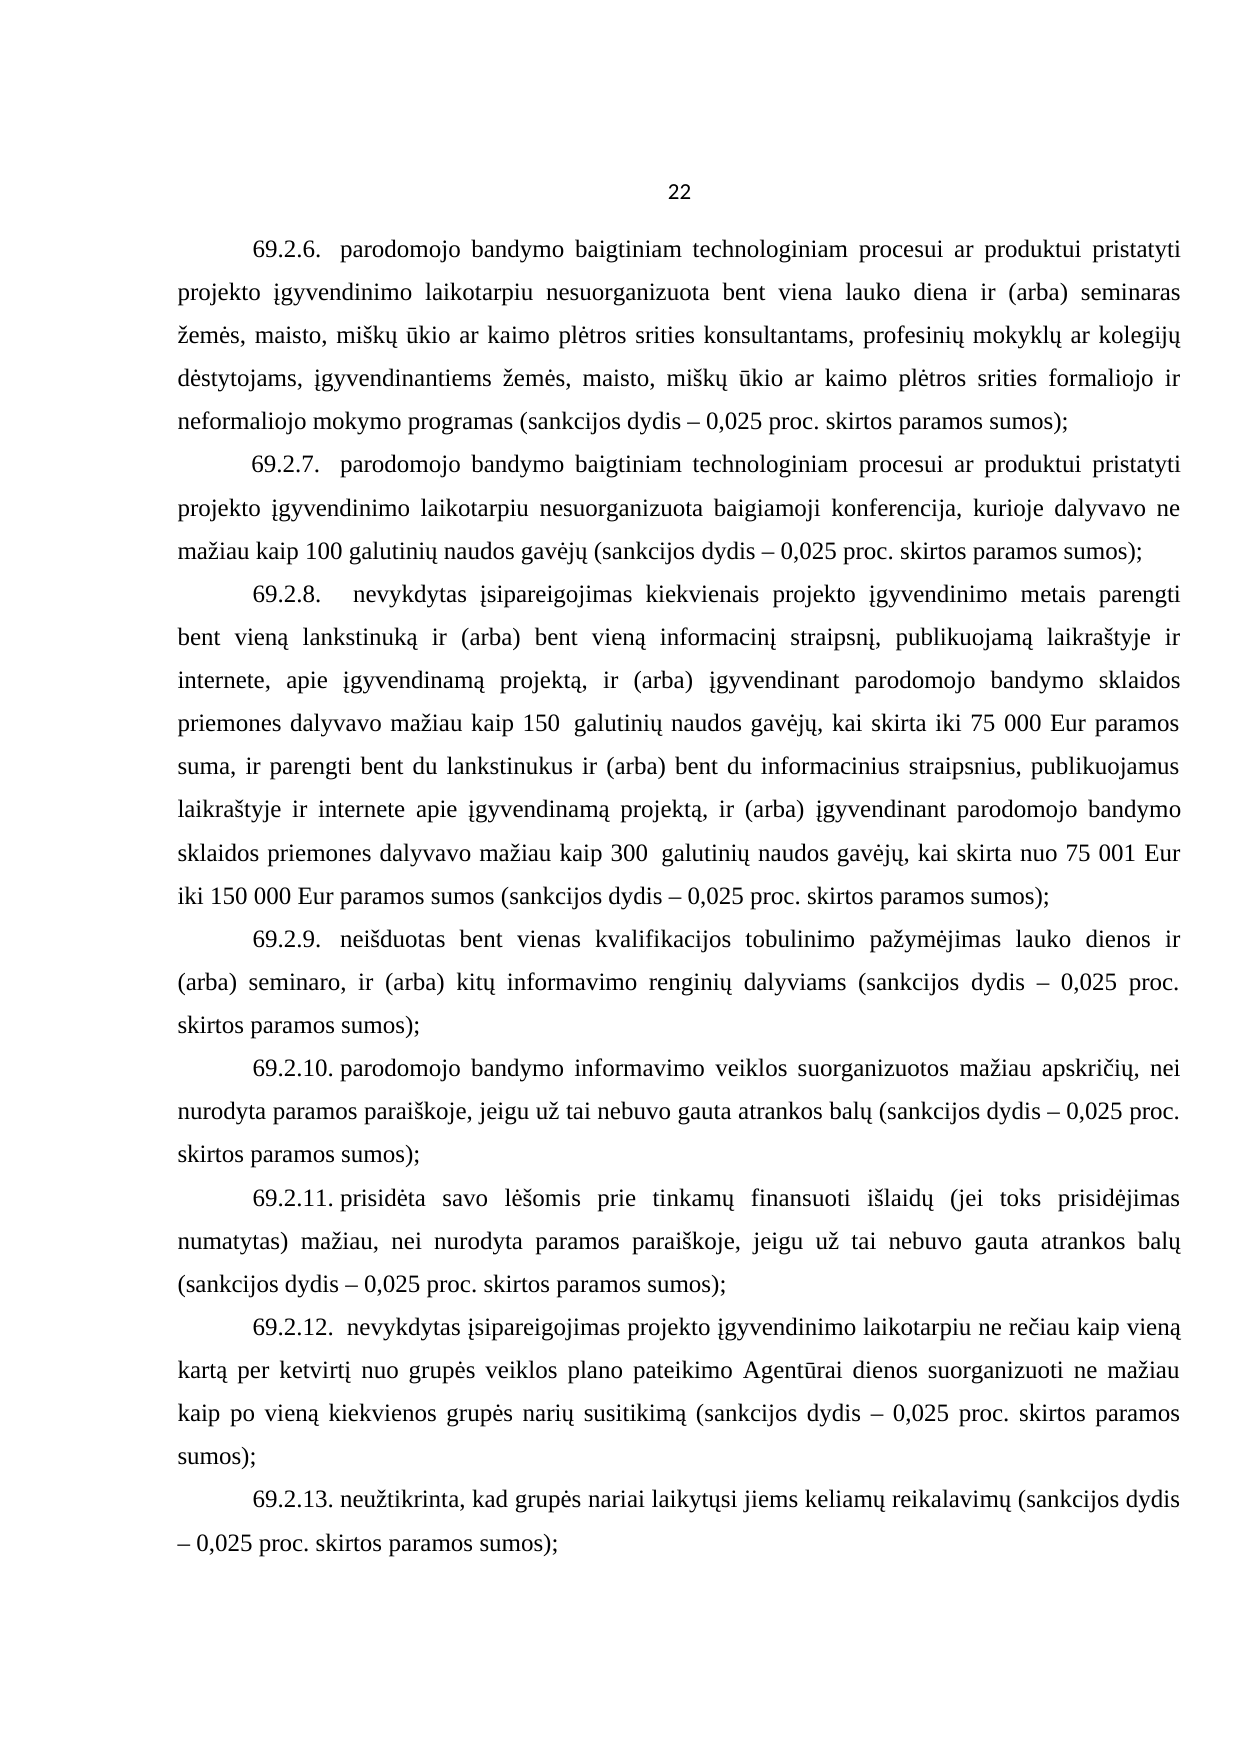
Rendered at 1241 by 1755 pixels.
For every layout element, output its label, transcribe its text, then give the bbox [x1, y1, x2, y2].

text 69.2.10. parodomojo bandymo informavimo veiklos suorganizuotos mažiau apskričių, nei nurodyta paramos paraiškoje, jeigu už tai nebuvo gauta atrankos balų (sankcijos dydis – 0,025 proc. skirtos paramos sumos); [177, 1053, 1181, 1168]
text 69.2.12. nevykdytas įsipareigojimas projekto įgyvendinimo laikotarpiu ne rečiau kaip vieną kartą per ketvirtį nuo grupės veiklos plano pateikimo Agentūrai dienos suorganizuoti ne mažiau kaip po vieną kiekvienos grupės narių susitikimą (sankcijos dydis – 0,025 proc. skirtos paramos sumos); [177, 1312, 1181, 1470]
text 69.2.6. parodomojo bandymo baigtiniam technologiniam procesui ar produktui pristatyti projekto įgyvendinimo laikotarpiu nesuorganizuota bent viena lauko diena ir (arba) seminaras žemės, maisto, miškų ūkio ar kaimo plėtros srities konsultantams, profesinių mokyklų ar kolegijų dėstytojams, įgyvendinantiems žemės, maisto, miškų ūkio ar kaimo plėtros srities formaliojo ir neformaliojo mokymo programas (sankcijos dydis – 0,025 proc. skirtos paramos sumos); [177, 234, 1181, 435]
text 69.2.8. nevykdytas įsipareigojimas kiekvienais projekto įgyvendinimo metais parengti bent vieną lankstinuką ir (arba) bent vieną informacinį straipsnį, publikuojamą laikraštyje ir internete, apie įgyvendinamą projektą, ir (arba) įgyvendinant parodomojo bandymo sklaidos priemones dalyvavo mažiau kaip 150 galutinių naudos gavėjų, kai skirta iki 75 000 Eur paramos suma, ir parengti bent du lankstinukus ir (arba) bent du informacinius straipsnius, publikuojamus laikraštyje ir internete apie įgyvendinamą projektą, ir (arba) įgyvendinant parodomojo bandymo sklaidos priemones dalyvavo mažiau kaip 300 galutinių naudos gavėjų, kai skirta nuo 75 001 Eur iki 150 000 Eur paramos sumos (sankcijos dydis – 0,025 proc. skirtos paramos sumos); [177, 579, 1181, 909]
text 69.2.13. neužtikrinta, kad grupės nariai laikytųsi jiems keliamų reikalavimų (sankcijos dydis – 0,025 proc. skirtos paramos sumos); [177, 1484, 1181, 1556]
text 69.2.11. prisidėta savo lėšomis prie tinkamų finansuoti išlaidų (jei toks prisidėjimas numatytas) mažiau, nei nurodyta paramos paraiškoje, jeigu už tai nebuvo gauta atrankos balų (sankcijos dydis – 0,025 proc. skirtos paramos sumos); [177, 1183, 1181, 1298]
text 69.2.9. neišduotas bent vienas kvalifikacijos tobulinimo pažymėjimas lauko dienos ir (arba) seminaro, ir (arba) kitų informavimo renginių dalyviams (sankcijos dydis – 0,025 proc. skirtos paramos sumos); [177, 924, 1181, 1039]
text 69.2.7. parodomojo bandymo baigtiniam technologiniam procesui ar produktui pristatyti projekto įgyvendinimo laikotarpiu nesuorganizuota baigiamoji konferencija, kurioje dalyvavo ne mažiau kaip 100 galutinių naudos gavėjų (sankcijos dydis – 0,025 proc. skirtos paramos sumos); [177, 449, 1181, 564]
